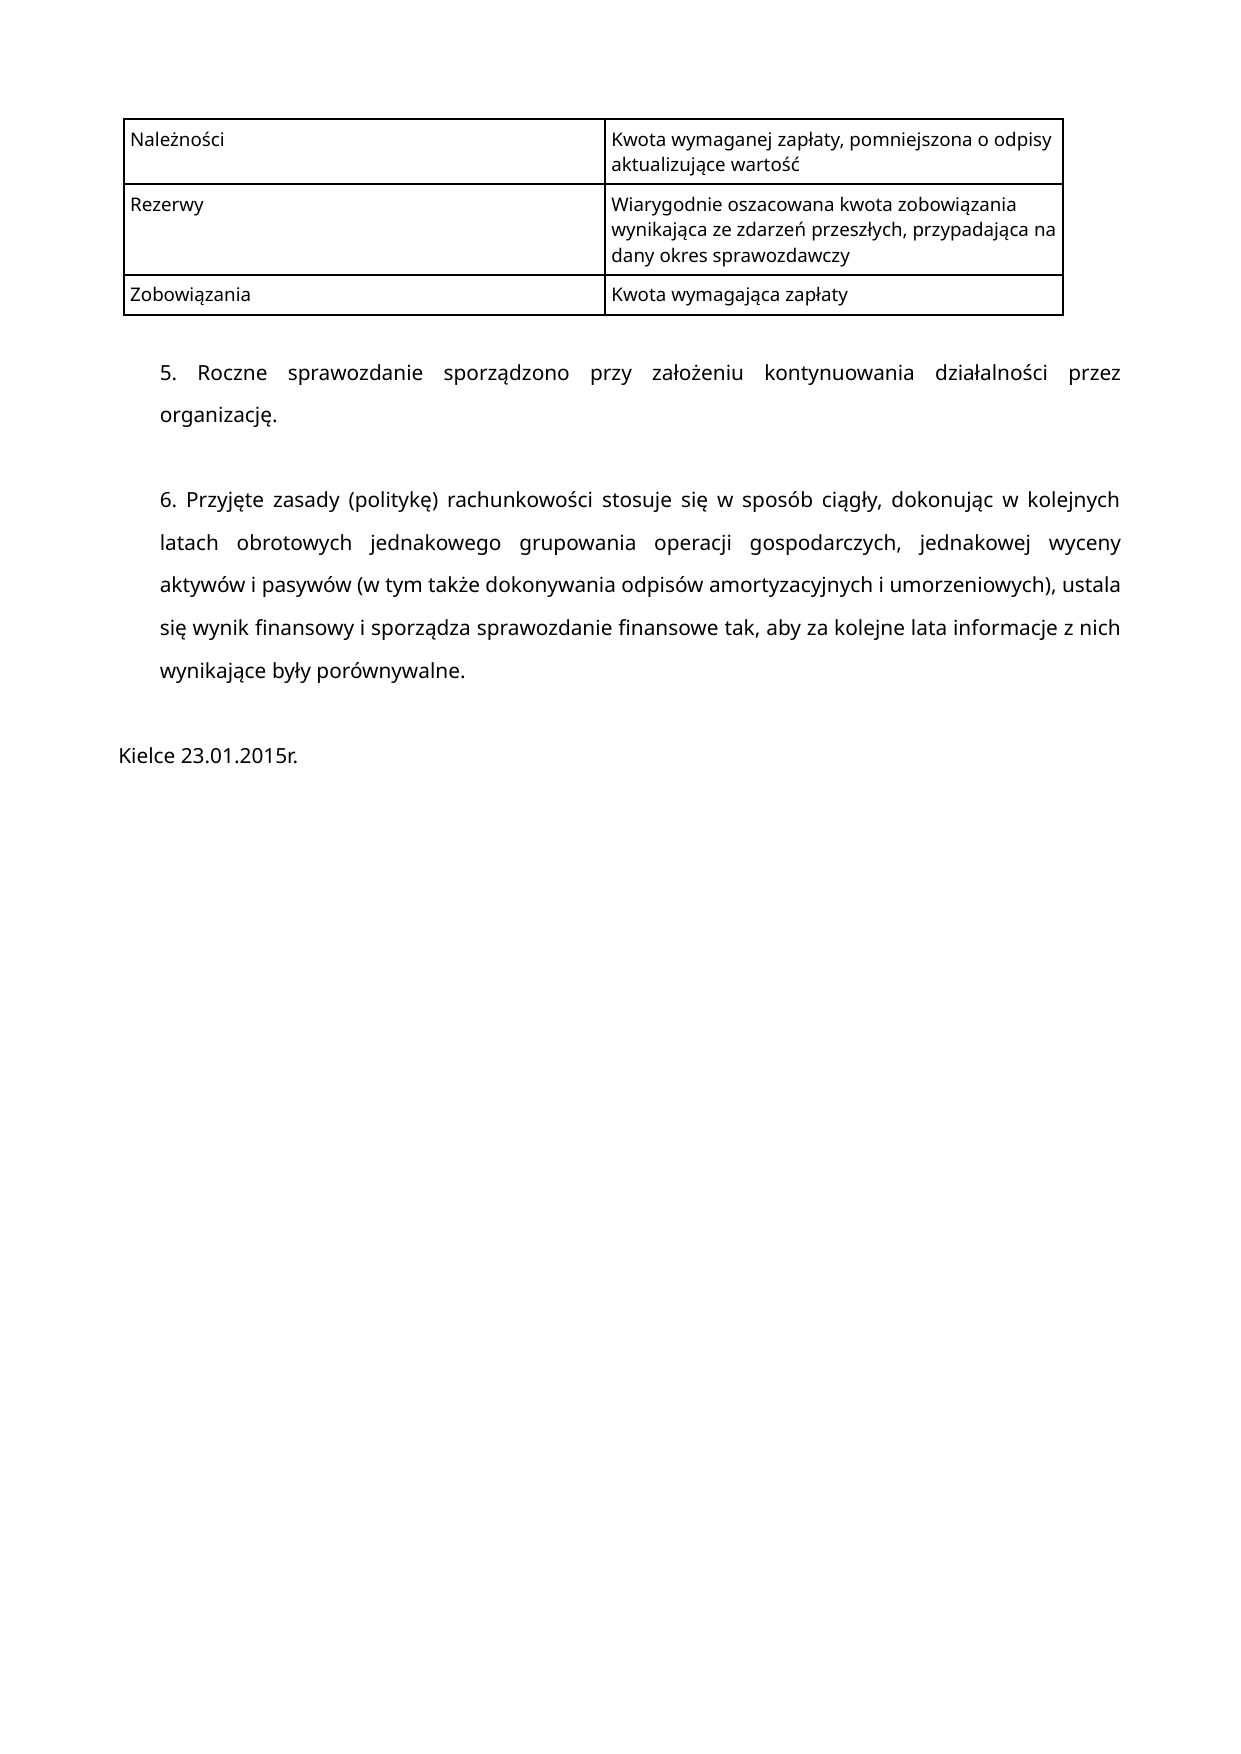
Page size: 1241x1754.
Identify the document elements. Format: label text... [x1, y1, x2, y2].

table_cell Zobowiązania [125, 276, 604, 313]
table_cell Należności [125, 120, 604, 183]
table_cell Rezerwy [125, 185, 604, 274]
table_cell Wiarygodnie oszacowana kwota zobowiązania wynikająca ze zdarzeń przeszłych, przypadająca na dany okres sprawozdawczy [606, 185, 1062, 274]
text 6. Przyjęte zasady (politykę) rachunkowości stosuje się w sposób ciągły, dokonując w kolejnych latach obrotowych jednakowego grupowania operacji gospodarczych, jednakowej wyceny aktywów i pasywów (w tym także dokonywania odpisów amortyzacyjnych i umorzeniowych), ustala się wynik finansowy i sporządza sprawozdanie finansowe tak, aby za kolejne lata informacje z nich wynikające były porównywalne. [159, 485, 1122, 684]
text 5. Roczne sprawozdanie sporządzono przy założeniu kontynuowania działalności przez organizację. [159, 358, 1122, 429]
table_cell Kwota wymaganej zapłaty, pomniejszona o odpisy aktualizujące wartość [606, 120, 1062, 183]
text Kielce 23.01.2015r. [118, 741, 1122, 769]
table_cell Kwota wymagająca zapłaty [606, 276, 1062, 313]
